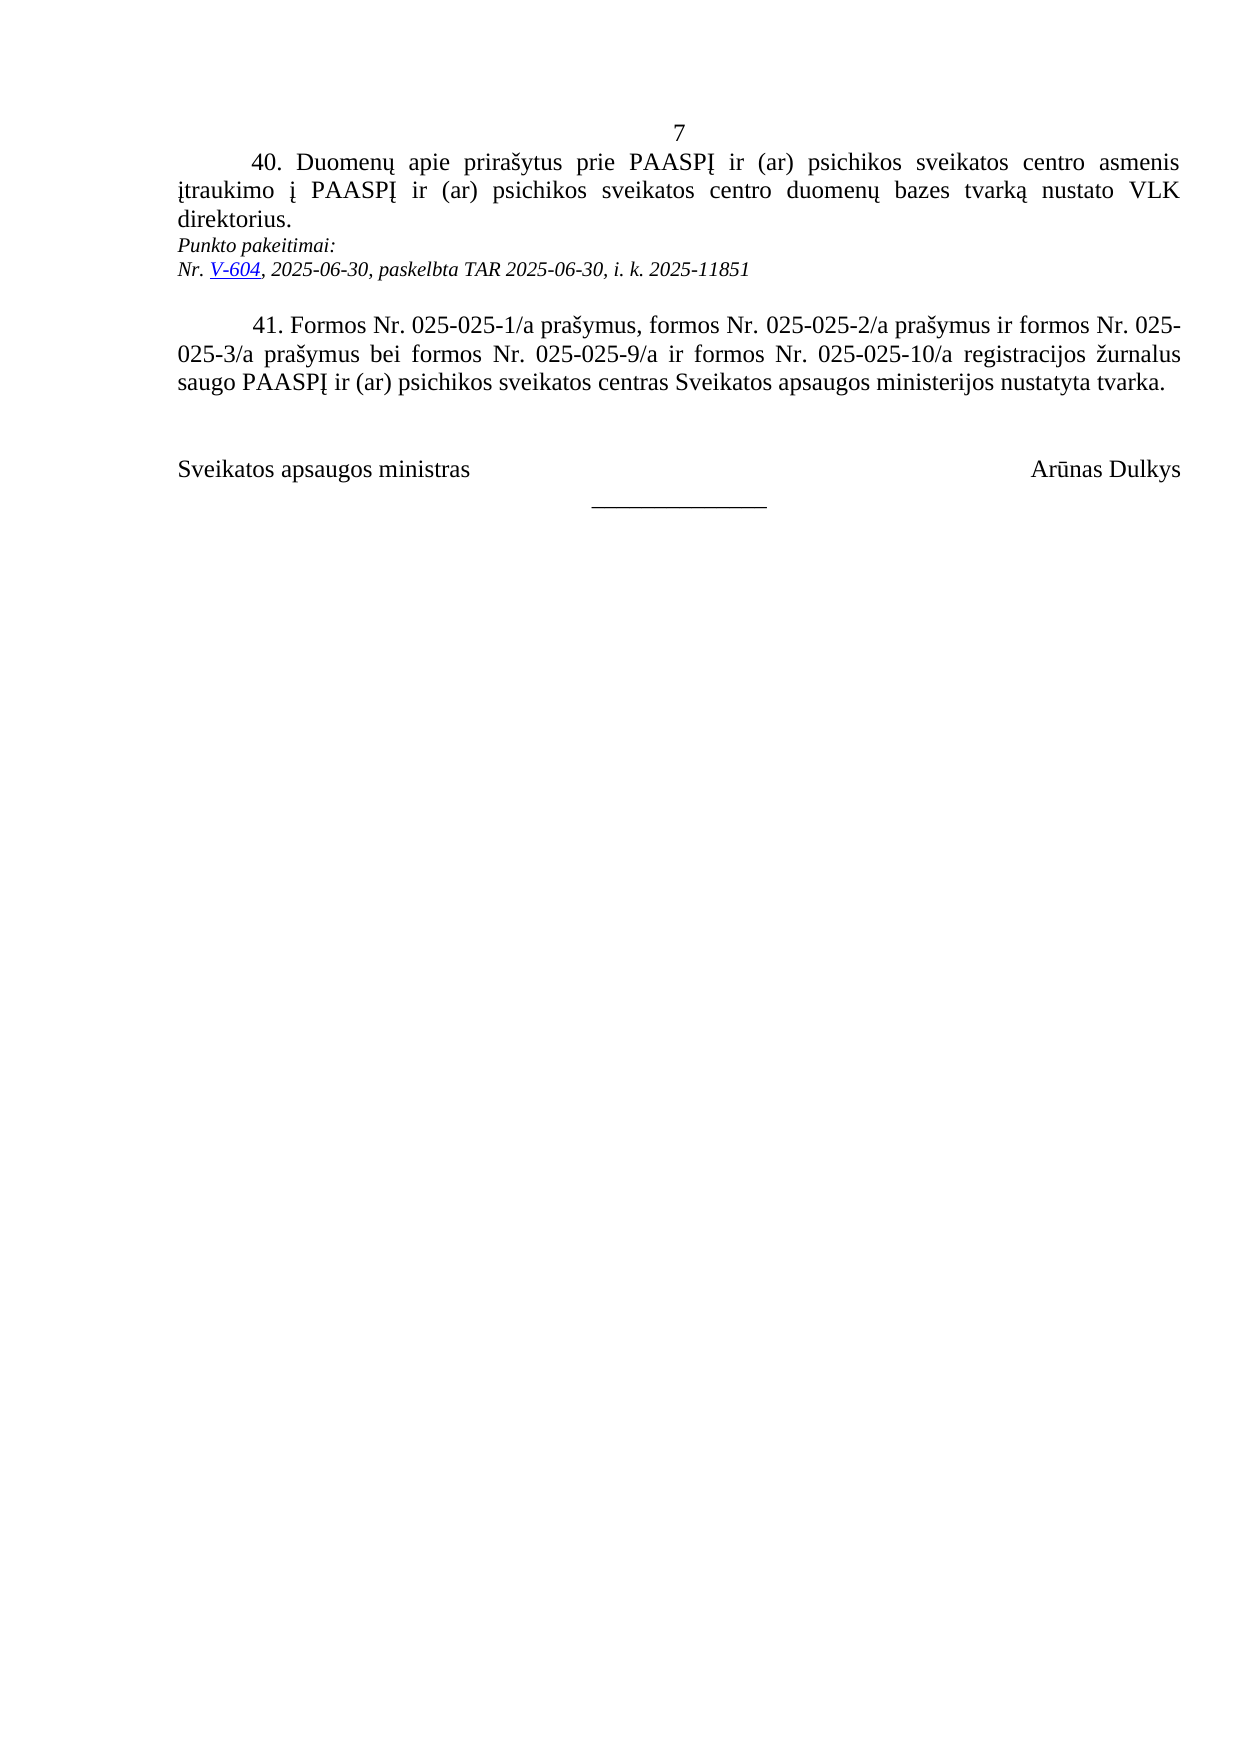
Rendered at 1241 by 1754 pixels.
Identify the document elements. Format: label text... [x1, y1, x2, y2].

text 41. Formos Nr. 025-025-1/a prašymus, formos Nr. 025-025-2/a prašymus ir formos Nr. 025-025-3/a prašymus bei formos Nr. 025-025-9/a ir formos Nr. 025-025-10/a registracijos žurnalus saugo PAASPĮ ir (ar) psichikos sveikatos centras Sveikatos apsaugos ministerijos nustatyta tvarka. [177, 310, 1181, 396]
text Sveikatos apsaugos ministras Arūnas Dulkys [177, 454, 1181, 482]
text 40. Duomenų apie prirašytus prie PAASPĮ ir (ar) psichikos sveikatos centro asmenis įtraukimo į PAASPĮ ir (ar) psichikos sveikatos centro duomenų bazes tvarką nustato VLK direktorius. [177, 147, 1181, 233]
text Nr. V-604, 2025-06-30, paskelbta TAR 2025-06-30, i. k. 2025-11851 [177, 257, 1181, 281]
text Punkto pakeitimai: [177, 233, 1181, 257]
text ______________ [177, 482, 1181, 511]
